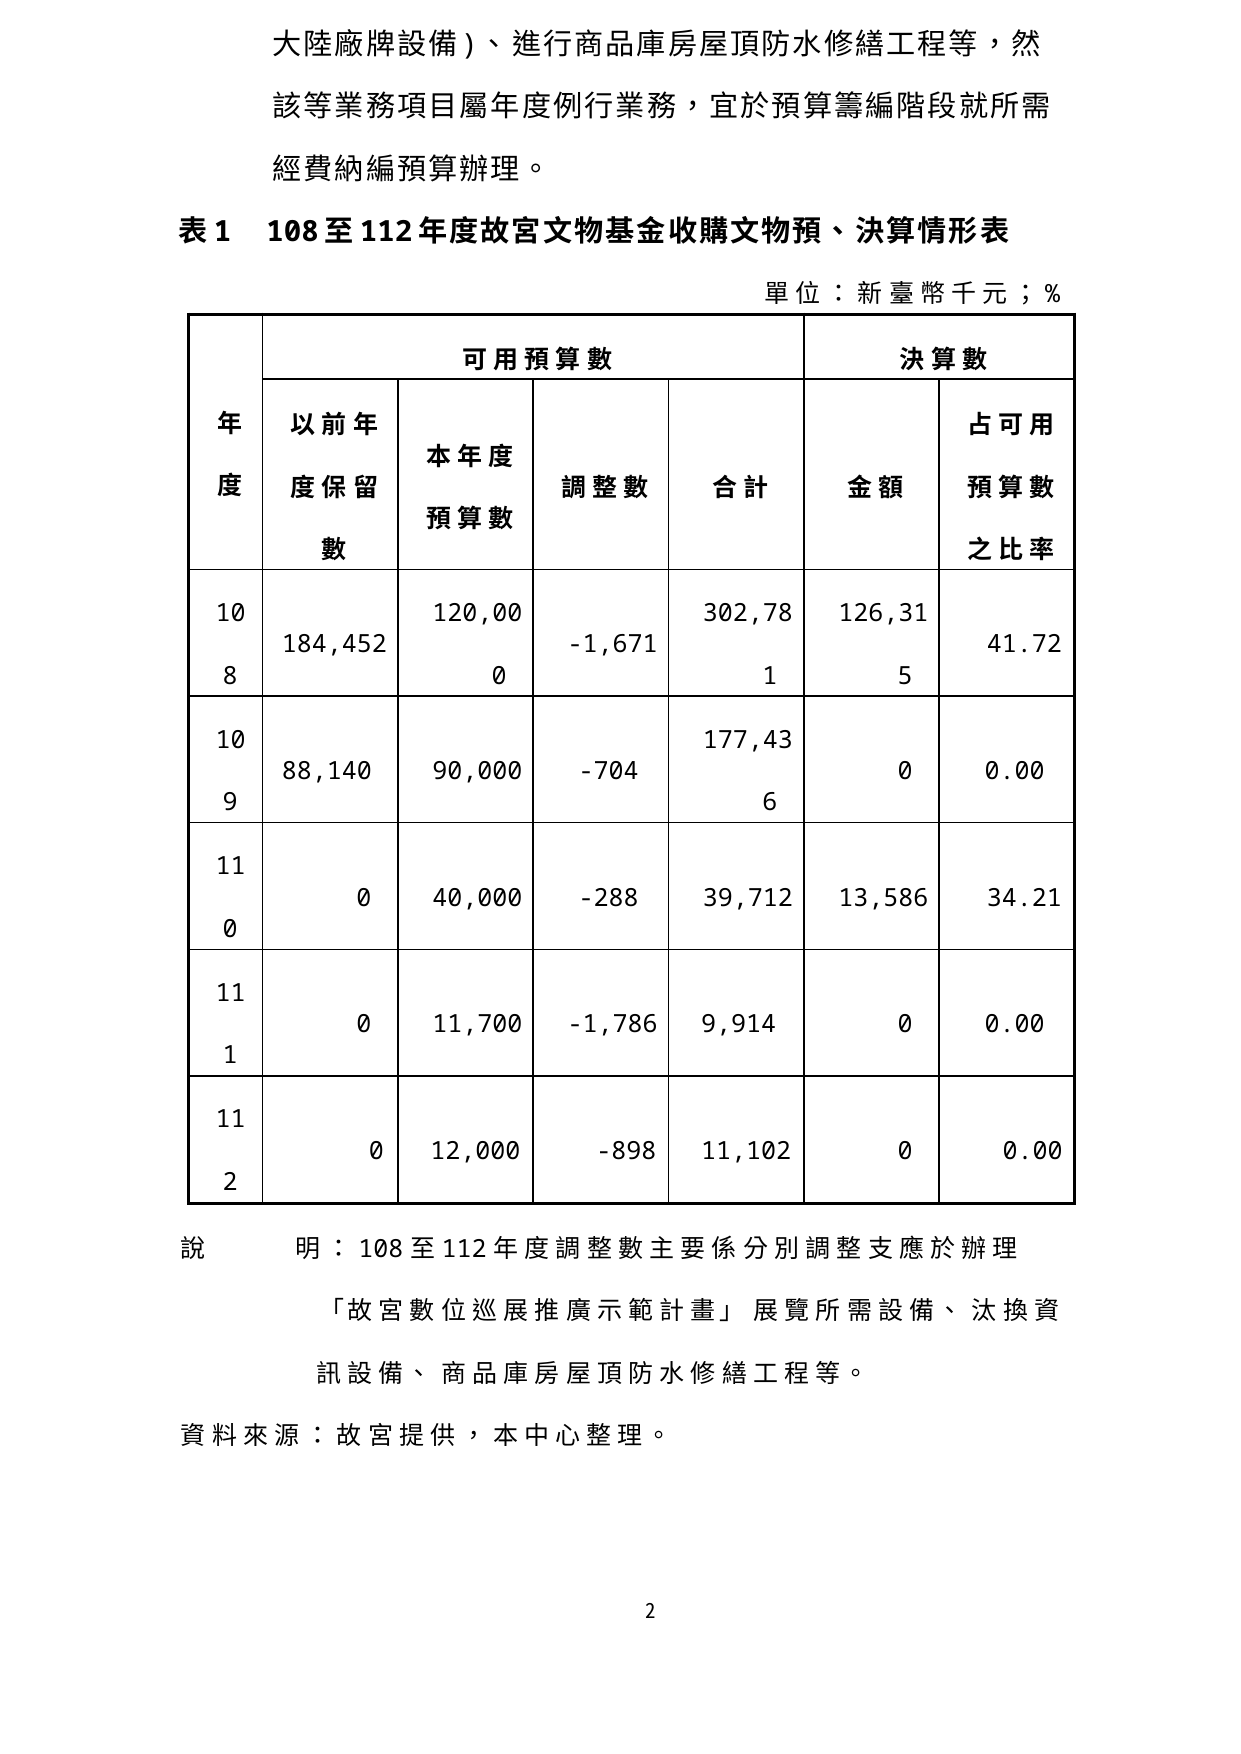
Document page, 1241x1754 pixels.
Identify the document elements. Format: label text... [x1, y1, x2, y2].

table_cell 39,712 [669, 823, 803, 948]
table_cell 88,140 [263, 697, 397, 822]
table_cell 111 [190, 950, 262, 1075]
table_cell 9,914 [669, 950, 803, 1075]
table_cell 0.00 [940, 950, 1073, 1075]
table_cell 0 [805, 697, 938, 822]
table_cell -288 [534, 823, 668, 948]
table_cell 13,586 [805, 823, 938, 948]
table_cell 120,000 [399, 570, 532, 695]
text 說 明：108至112年度調整數主要係分別調整支應於辦理「故宮數位巡展推廣示範計畫」展覽所需設備、汰換資訊設備、商品庫房屋頂防水修繕工程等。 [177, 1205, 1063, 1392]
table_cell 本年度預算數 [399, 380, 532, 569]
table_cell 0 [263, 950, 397, 1075]
table_cell -1,671 [534, 570, 668, 695]
table_cell 108 [190, 570, 262, 695]
table_cell 0.00 [940, 1077, 1073, 1202]
table_cell 177,436 [669, 697, 803, 822]
table_cell 合計 [669, 380, 803, 569]
table_cell 109 [190, 697, 262, 822]
table_cell 0 [805, 950, 938, 1075]
table_cell 11,102 [669, 1077, 803, 1202]
table_cell 11,700 [399, 950, 532, 1075]
table_cell 40,000 [399, 823, 532, 948]
table_cell 302,781 [669, 570, 803, 695]
table_cell 41.72 [940, 570, 1073, 695]
table_cell 0.00 [940, 697, 1073, 822]
table_header 可用預算數 [263, 316, 803, 378]
table_cell 0 [263, 823, 397, 948]
table_header 年度 [190, 316, 262, 569]
table_cell -898 [534, 1077, 668, 1202]
table_cell 調整數 [534, 380, 668, 569]
table_cell 以前年度保留數 [263, 380, 397, 569]
table_cell 34.21 [940, 823, 1073, 948]
table_cell 126,315 [805, 570, 938, 695]
table_cell 占可用預算數之比率 [940, 380, 1073, 569]
text 單位：新臺幣千元；% [177, 250, 1063, 312]
text 資料來源：故宮提供，本中心整理。 [177, 1392, 1063, 1455]
table_cell -1,786 [534, 950, 668, 1075]
table_cell 90,000 [399, 697, 532, 822]
table_cell 12,000 [399, 1077, 532, 1202]
table_cell 184,452 [263, 570, 397, 695]
table_cell 112 [190, 1077, 262, 1202]
table_cell 110 [190, 823, 262, 948]
text 大陸廠牌設備)、進行商品庫房屋頂防水修繕工程等，然該等業務項目屬年度例行業務，宜於預算籌編階段就所需經費納編預算辦理。 [266, 0, 1063, 187]
table_cell 0 [805, 1077, 938, 1202]
table_header 決算數 [805, 316, 1073, 378]
table_cell 金額 [805, 380, 938, 569]
table_cell -704 [534, 697, 668, 822]
text 表1 108至112年度故宮文物基金收購文物預、決算情形表 [177, 187, 1063, 250]
table_cell 0 [263, 1077, 397, 1202]
